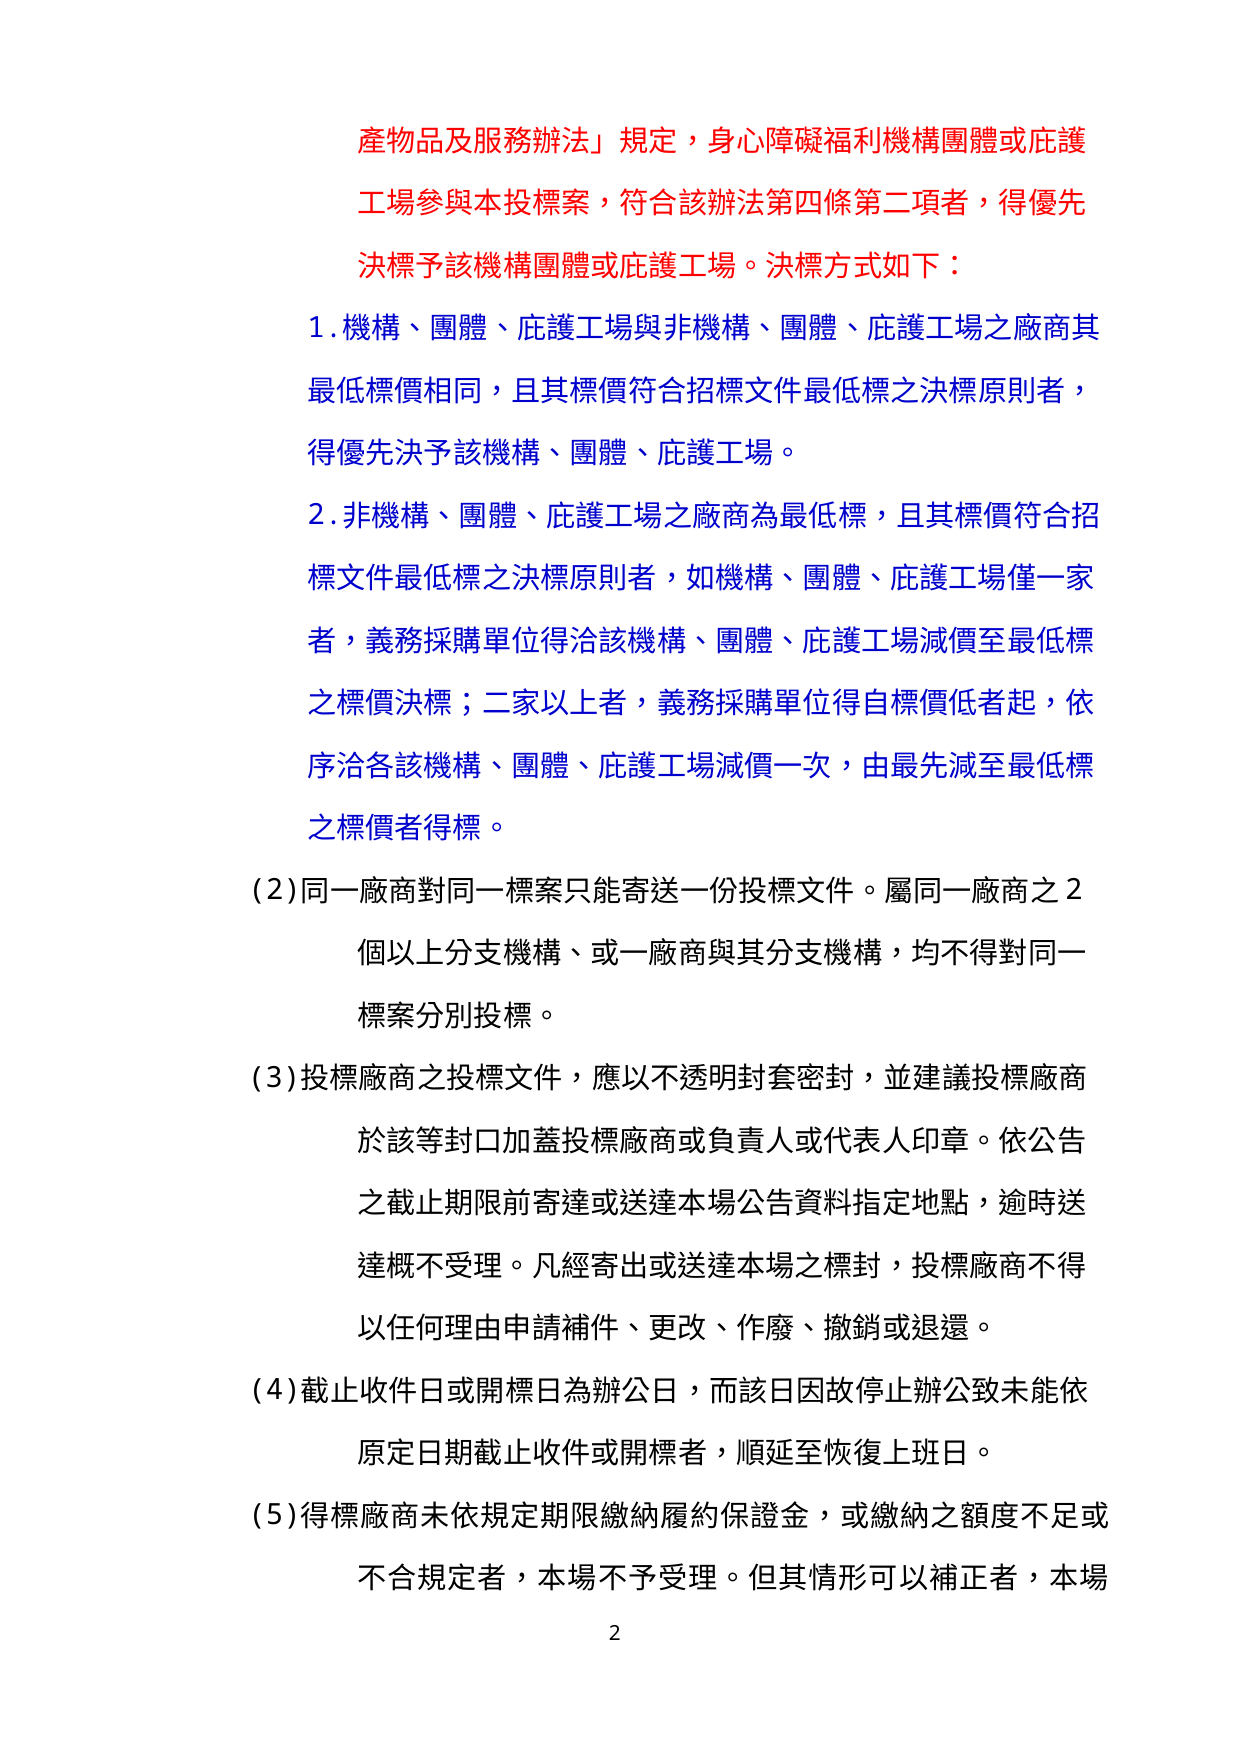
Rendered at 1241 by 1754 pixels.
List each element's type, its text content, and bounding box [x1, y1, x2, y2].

list 同一廠商對同一標案只能寄送一份投標文件。屬同一廠商之2個以上分支機構、或一廠商與其分支機構，均不得對同一標案分別投標。 [248, 847, 1110, 1034]
text 1.機構、團體、庇護工場與非機構、團體、庇護工場之廠商其最低標價相同，且其標價符合招標文件最低標之決標原則者，得優先決予該機構、團體、庇護工場。 [307, 284, 1110, 472]
list 產物品及服務辦法」規定，身心障礙福利機構團體或庇護工場參與本投標案，符合該辦法第四條第二項者，得優先決標予該機構團體或庇護工場。決標方式如下： [248, 97, 1110, 284]
list 得標廠商未依規定期限繳納履約保證金，或繳納之額度不足或不合規定者，本場不予受理。但其情形可以補正者，本場 [248, 1472, 1110, 1597]
list 投標廠商之投標文件，應以不透明封套密封，並建議投標廠商於該等封口加蓋投標廠商或負責人或代表人印章。依公告之截止期限前寄達或送達本場公告資料指定地點，逾時送達概不受理。凡經寄出或送達本場之標封，投標廠商不得以任何理由申請補件、更改、作廢、撤銷或退還。 [248, 1034, 1110, 1347]
text 2.非機構、團體、庇護工場之廠商為最低標，且其標價符合招標文件最低標之決標原則者，如機構、團體、庇護工場僅一家者，義務採購單位得洽該機構、團體、庇護工場減價至最低標之標價決標；二家以上者，義務採購單位得自標價低者起，依序洽各該機構、團體、庇護工場減價一次，由最先減至最低標之標價者得標。 [307, 472, 1110, 847]
list 截止收件日或開標日為辦公日，而該日因故停止辦公致未能依原定日期截止收件或開標者，順延至恢復上班日。 [248, 1347, 1110, 1472]
